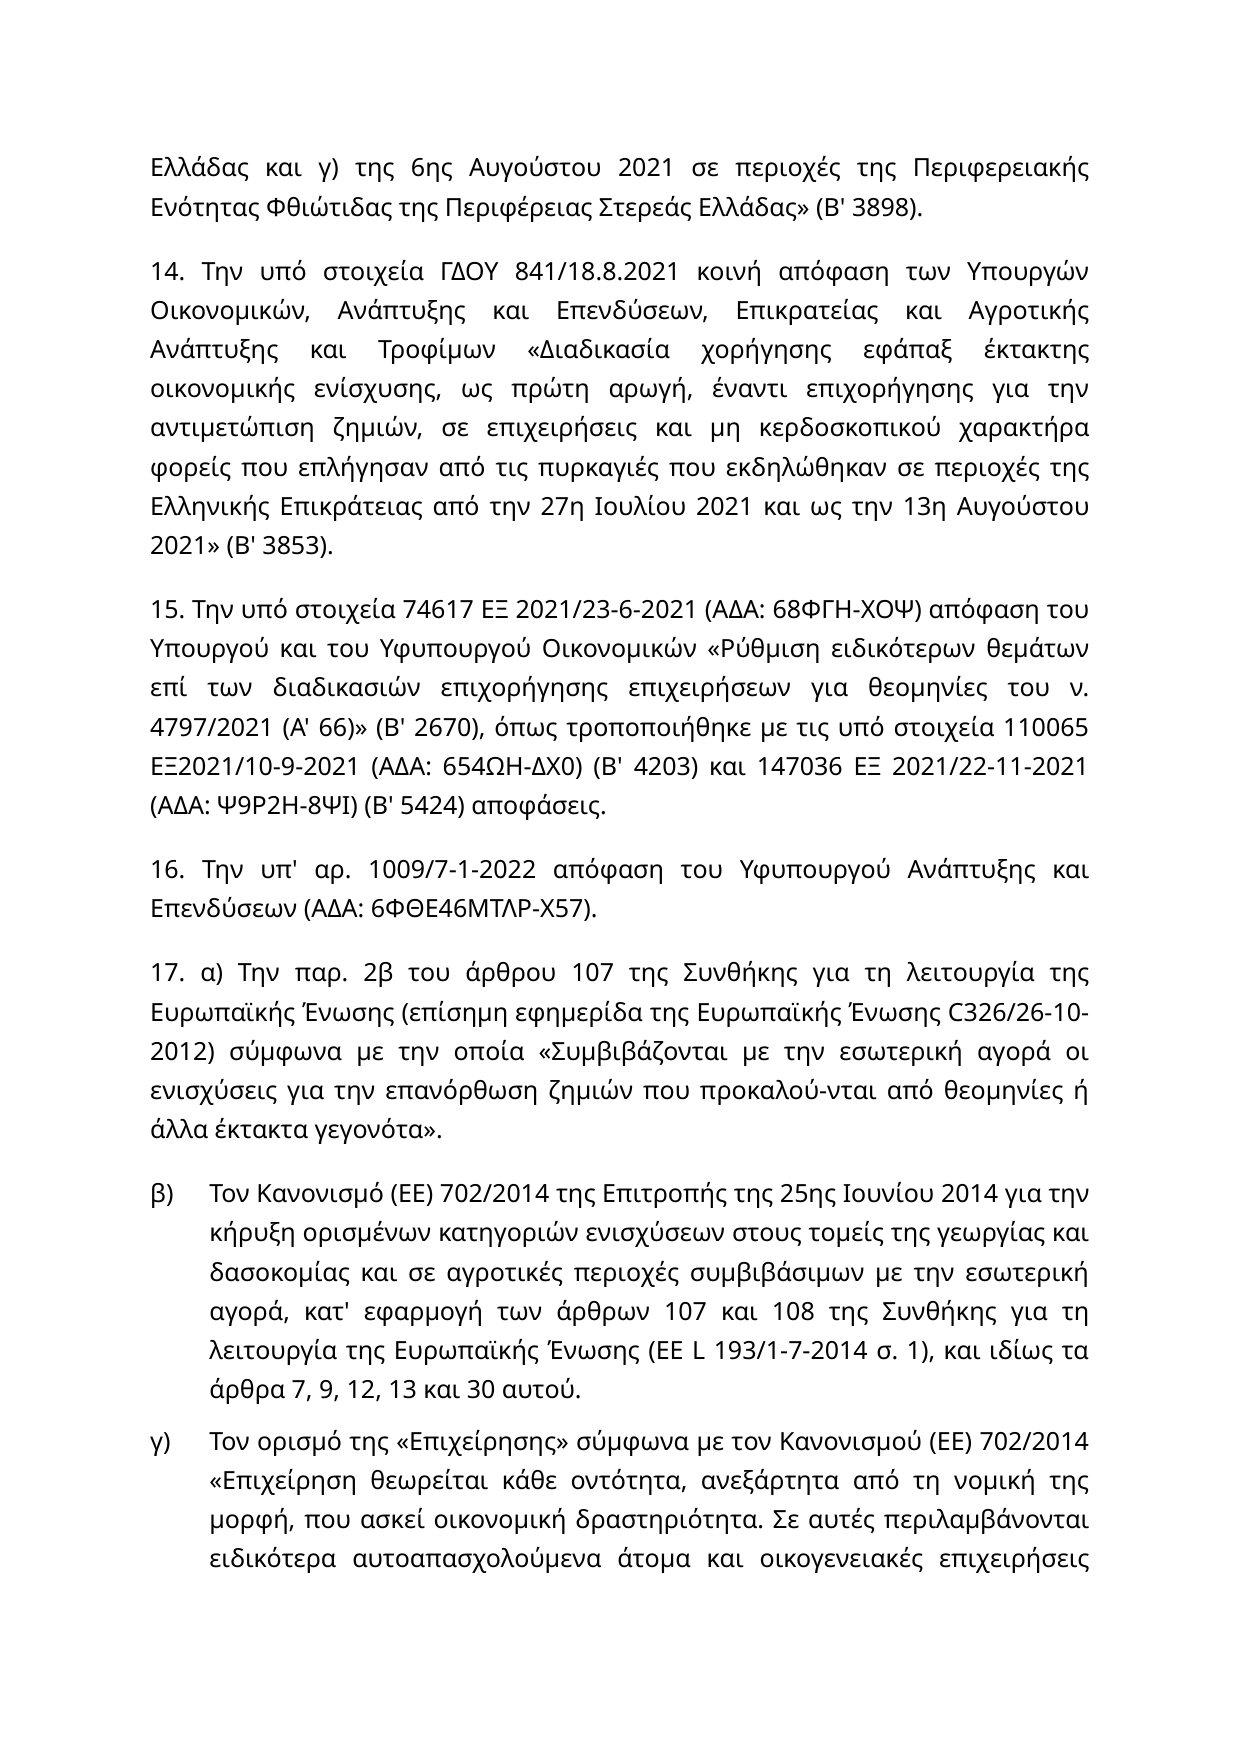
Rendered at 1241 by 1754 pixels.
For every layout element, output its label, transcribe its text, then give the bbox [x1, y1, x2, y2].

text 14. Την υπό στοιχεία ΓΔΟΥ 841/18.8.2021 κοινή απόφαση των Υπουργών Οικονομικών, Ανάπτυξης και Επενδύσεων, Επικρατείας και Αγροτικής Ανάπτυξης και Τροφίμων «Διαδικασία χορήγησης εφάπαξ έκτακτης οικονομικής ενίσχυσης, ως πρώτη αρωγή, έναντι επιχορήγησης για την αντιμετώπιση ζημιών, σε επιχειρήσεις και μη κερδοσκοπικού χαρακτήρα φορείς που επλήγησαν από τις πυρκαγιές που εκδηλώθηκαν σε περιοχές της Ελληνικής Επικράτειας από την 27η Ιουλίου 2021 και ως την 13η Αυγούστου 2021» (Β' 3853). [150, 253, 1090, 562]
text 16. Την υπ' αρ. 1009/7-1-2022 απόφαση του Υφυπουργού Ανάπτυξης και Επενδύσεων (ΑΔΑ: 6ΦΘΕ46ΜΤΛΡ-Χ57). [150, 852, 1090, 925]
list β) Τον Κανονισμό (ΕΕ) 702/2014 της Επιτροπής της 25ης Ιουνίου 2014 για την κήρυξη ορισμένων κατηγοριών ενισχύσεων στους τομείς της γεωργίας και δασοκομίας και σε αγροτικές περιοχές συμβιβάσιμων με την εσωτερική αγορά, κατ' εφαρμογή των άρθρων 107 και 108 της Συνθήκης για τη λειτουργία της Ευρωπαϊκής Ένωσης (ΕΕ L 193/1-7-2014 σ. 1), και ιδίως τα άρθρα 7, 9, 12, 13 και 30 αυτού. [150, 1176, 1090, 1406]
text 15. Την υπό στοιχεία 74617 ΕΞ 2021/23-6-2021 (ΑΔΑ: 68ΦΓΗ-ΧΟΨ) απόφαση του Υπουργού και του Υφυπουργού Οικονομικών «Ρύθμιση ειδικότερων θεμάτων επί των διαδικασιών επιχορήγησης επιχειρήσεων για θεομηνίες του ν. 4797/2021 (Α' 66)» (Β' 2670), όπως τροποποιήθηκε με τις υπό στοιχεία 110065 ΕΞ2021/10-9-2021 (ΑΔΑ: 654ΩΗ-ΔΧ0) (Β' 4203) και 147036 ΕΞ 2021/22-11-2021 (ΑΔΑ: Ψ9Ρ2Η-8ΨΙ) (Β' 5424) αποφάσεις. [150, 592, 1090, 822]
text 17. α) Την παρ. 2β του άρθρου 107 της Συνθήκης για τη λειτουργία της Ευρωπαϊκής Ένωσης (επίσημη εφημερίδα της Ευρωπαϊκής Ένωσης C326/26-10-2012) σύμφωνα με την οποία «Συμβιβάζονται με την εσωτερική αγορά οι ενισχύσεις για την επανόρθωση ζημιών που προκαλού-νται από θεομηνίες ή άλλα έκτακτα γεγονότα». [150, 955, 1090, 1146]
list γ) Τον ορισμό της «Επιχείρησης» σύμφωνα με τον Κανονισμού (ΕΕ) 702/2014 «Επιχείρηση θεωρείται κάθε οντότητα, ανεξάρτητα από τη νομική της μορφή, που ασκεί οικονομική δραστηριότητα. Σε αυτές περιλαμβάνονται ειδικότερα αυτοαπασχολούμενα άτομα και οικογενειακές επιχειρήσεις [150, 1423, 1090, 1575]
text Ελλάδας και γ) της 6ης Αυγούστου 2021 σε περιοχές της Περιφερειακής Ενότητας Φθιώτιδας της Περιφέρειας Στερεάς Ελλάδας» (Β' 3898). [150, 150, 1090, 223]
